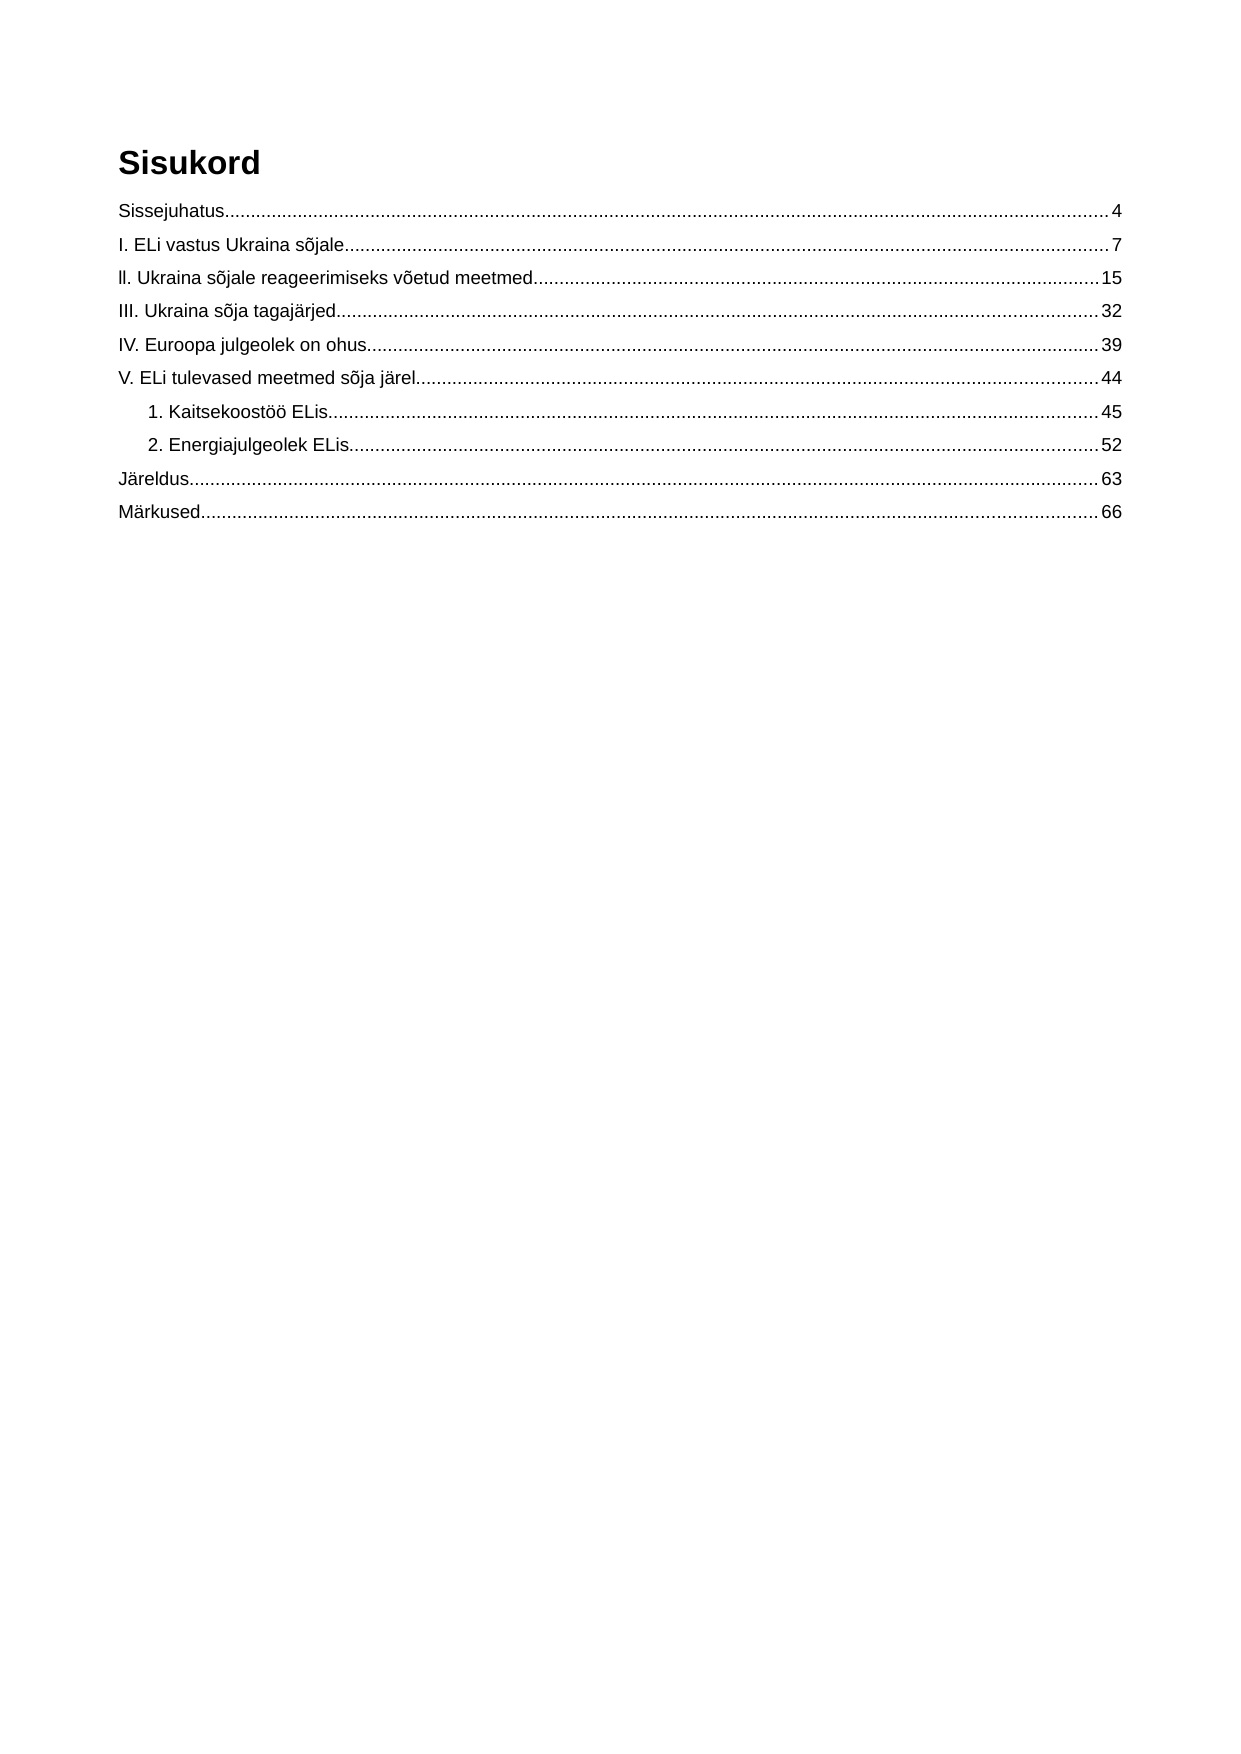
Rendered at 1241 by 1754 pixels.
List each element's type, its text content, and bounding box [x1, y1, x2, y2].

text III. Ukraina sõja tagajärjed 32 [118, 300, 1122, 322]
text V. ELi tulevased meetmed sõja järel 44 [118, 367, 1122, 389]
text Märkused 66 [118, 501, 1122, 522]
text 2. Energiajulgeolek ELis 52 [148, 434, 1122, 456]
text Järeldus 63 [118, 467, 1122, 489]
subtitle Sisukord [118, 143, 1122, 182]
text I. ELi vastus Ukraina sõjale 7 [118, 233, 1122, 255]
text 1. Kaitsekoostöö ELis 45 [148, 401, 1122, 422]
text IV. Euroopa julgeolek on ohus 39 [118, 334, 1122, 355]
text Sissejuhatus 4 [118, 200, 1122, 222]
text ll. Ukraina sõjale reageerimiseks võetud meetmed 15 [118, 267, 1122, 288]
